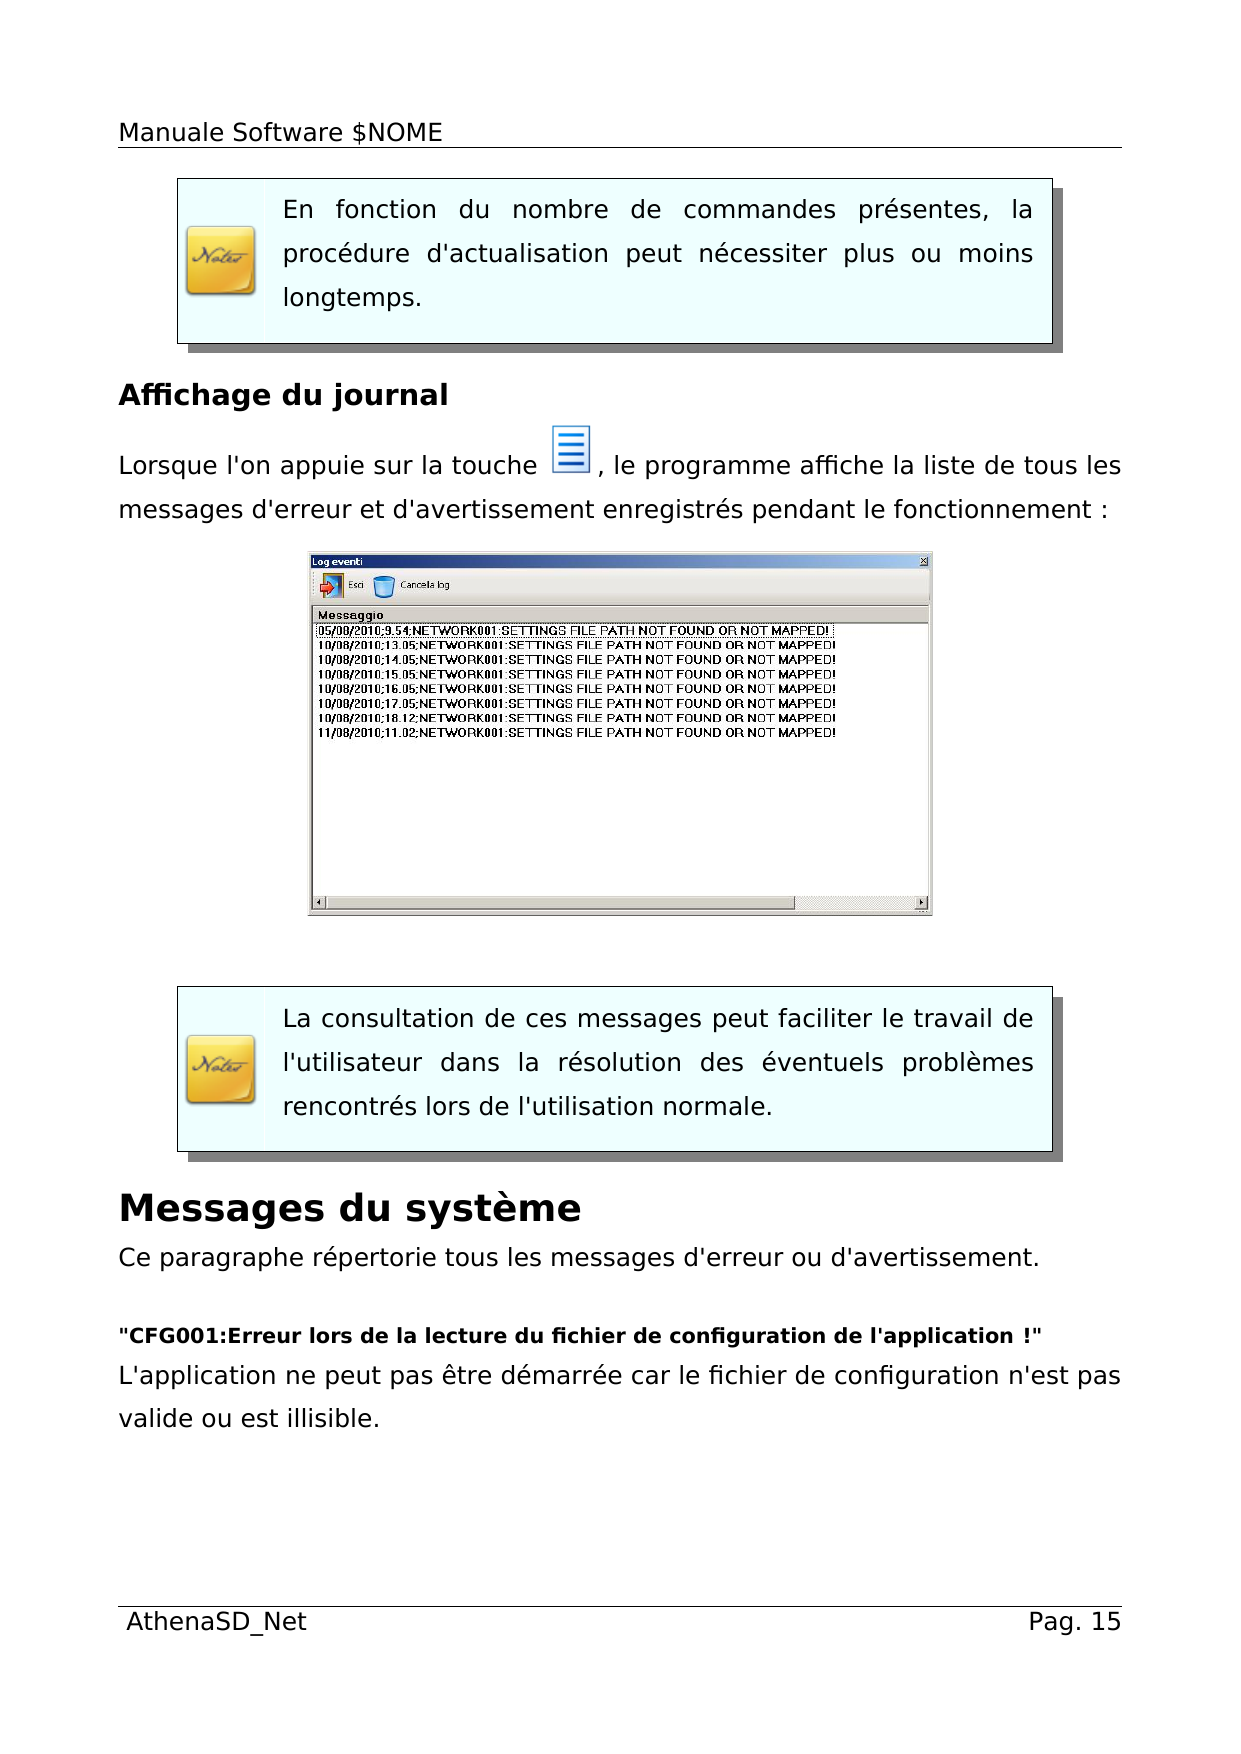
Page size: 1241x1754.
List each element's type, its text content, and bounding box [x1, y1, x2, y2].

table_header La consultation de ces messages peut faciliter le travail de l'utilisateur dans la résolution des éventuels problèmes rencontrés lors de l'utilisation normale. [265, 987, 1052, 1151]
picture [307, 551, 933, 916]
subtitle "CFG001:Erreur lors de la lecture du fichier de configuration de l'application !" [118, 1324, 1122, 1348]
subtitle Affichage du journal [118, 378, 1122, 412]
subtitle Messages du système [118, 1187, 1122, 1230]
picture [183, 222, 259, 298]
picture [183, 1031, 259, 1107]
table_header [178, 179, 264, 342]
picture [546, 424, 597, 475]
text L'application ne peut pas être démarrée car le fichier de configuration n'est pas valide ou est illisible. [118, 1361, 1122, 1434]
table_header En fonction du nombre de commandes présentes, la procédure d'actualisation peut nécessiter plus ou moins longtemps. [265, 179, 1052, 342]
text Lorsque l'on appuie sur la touche , le programme affiche la liste de tous les messages d'erreur et d'avertissement enregistrés pendant le fonctionnement : [118, 425, 1122, 524]
text Ce paragraphe répertorie tous les messages d'erreur ou d'avertissement. [118, 1243, 1122, 1272]
table_header [178, 987, 264, 1151]
